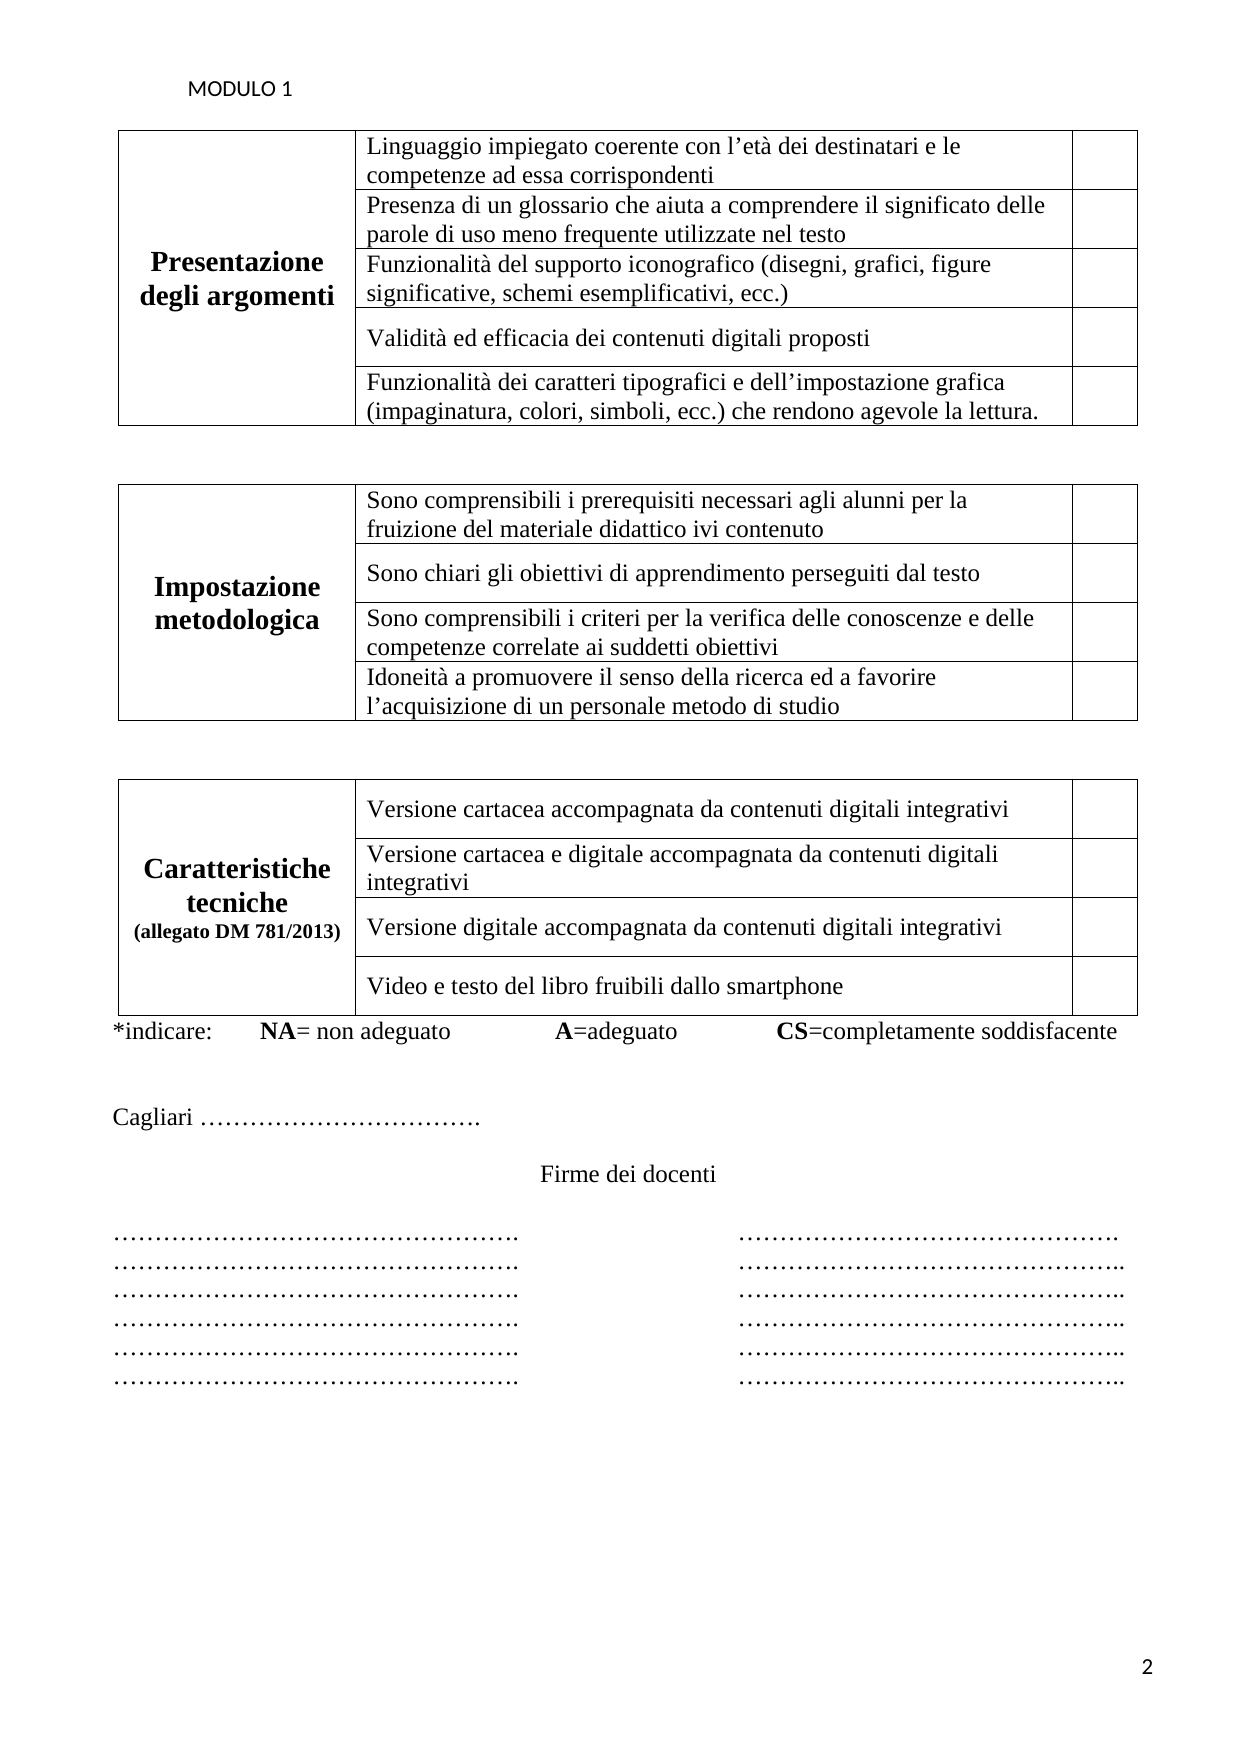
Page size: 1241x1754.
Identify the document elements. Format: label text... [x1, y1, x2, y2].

text *indicare: NA= non adeguato A=adeguato CS=completamente soddisfacente [112, 1016, 1144, 1044]
table_cell [1073, 544, 1137, 602]
text Firme dei docenti [112, 1159, 1144, 1188]
table_cell Video e testo del libro fruibili dallo smartphone [356, 957, 1072, 1015]
table_header [1073, 131, 1137, 189]
text …………………………………………. ……………………………………….. [112, 1332, 1144, 1361]
text …………………………………………. ……………………………………….. [112, 1361, 1144, 1389]
table_cell [1073, 249, 1137, 307]
text Cagliari ……………………………. [112, 1102, 1144, 1131]
table_header [1073, 485, 1137, 543]
table_cell Idoneità a promuovere il senso della ricerca ed a favorire l’acquisizione di un personale metodo di studio [356, 662, 1072, 720]
table_header [1073, 780, 1137, 837]
text …………………………………………. ……………………………………….. [112, 1274, 1144, 1303]
text …………………………………………. ………………………………………. [112, 1217, 1144, 1246]
table_cell [1073, 839, 1137, 897]
table_header Sono comprensibili i prerequisiti necessari agli alunni per la fruizione del materiale didattico ivi contenuto [356, 485, 1072, 543]
table_cell [1073, 957, 1137, 1015]
table_cell Versione digitale accompagnata da contenuti digitali integrativi [356, 898, 1072, 956]
table_header Linguaggio impiegato coerente con l’età dei destinatari e le competenze ad essa corrispondenti [356, 131, 1072, 189]
table_cell [1073, 367, 1137, 425]
text …………………………………………. ……………………………………….. [112, 1246, 1144, 1274]
table_cell [1073, 603, 1137, 661]
table_header Impostazione metodologica [119, 485, 355, 720]
table_cell Sono chiari gli obiettivi di apprendimento perseguiti dal testo [356, 544, 1072, 602]
table_cell Versione cartacea e digitale accompagnata da contenuti digitali integrativi [356, 839, 1072, 897]
table_cell Validità ed efficacia dei contenuti digitali proposti [356, 308, 1072, 366]
table_cell [1073, 898, 1137, 956]
table_cell [1073, 308, 1137, 366]
text …………………………………………. ……………………………………….. [112, 1303, 1144, 1332]
table_cell Funzionalità del supporto iconografico (disegni, grafici, figure significative, schemi esemplificativi, ecc.) [356, 249, 1072, 307]
table_header Versione cartacea accompagnata da contenuti digitali integrativi [356, 780, 1072, 837]
table_header Presentazione degli argomenti [119, 131, 355, 425]
table_cell Sono comprensibili i criteri per la verifica delle conoscenze e delle competenze correlate ai suddetti obiettivi [356, 603, 1072, 661]
table_header Caratteristiche tecniche (allegato DM 781/2013) [119, 780, 355, 1015]
table_cell Funzionalità dei caratteri tipografici e dell’impostazione grafica (impaginatura, colori, simboli, ecc.) che rendono agevole la lettura. [356, 367, 1072, 425]
table_cell Presenza di un glossario che aiuta a comprendere il significato delle parole di uso meno frequente utilizzate nel testo [356, 190, 1072, 248]
table_cell [1073, 662, 1137, 720]
table_cell [1073, 190, 1137, 248]
